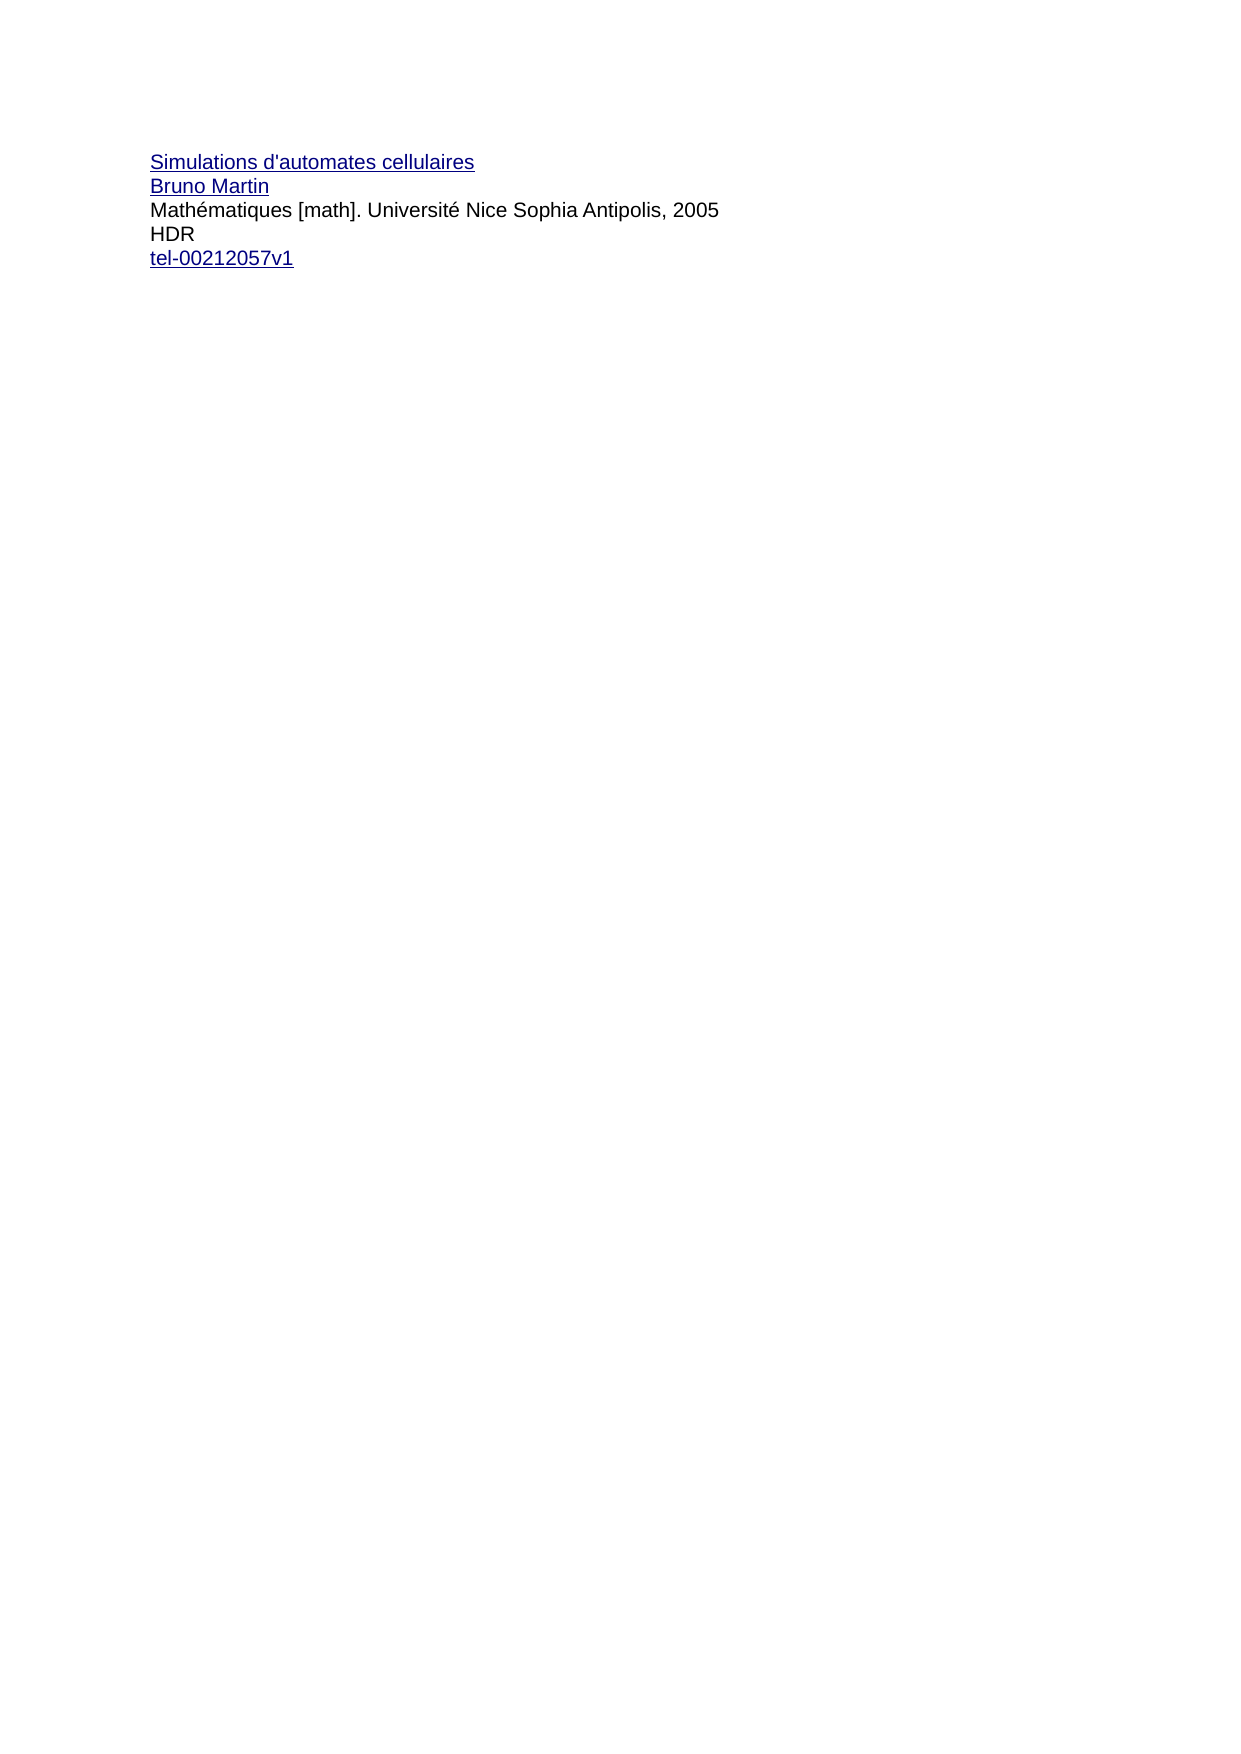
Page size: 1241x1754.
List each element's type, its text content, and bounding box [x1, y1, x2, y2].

table_header Simulations d'automates cellulaires Bruno Martin Mathématiques [math]. Université Nice Sophia Antipolis, 2005 HDR tel-00212057v1 [150, 150, 1090, 270]
